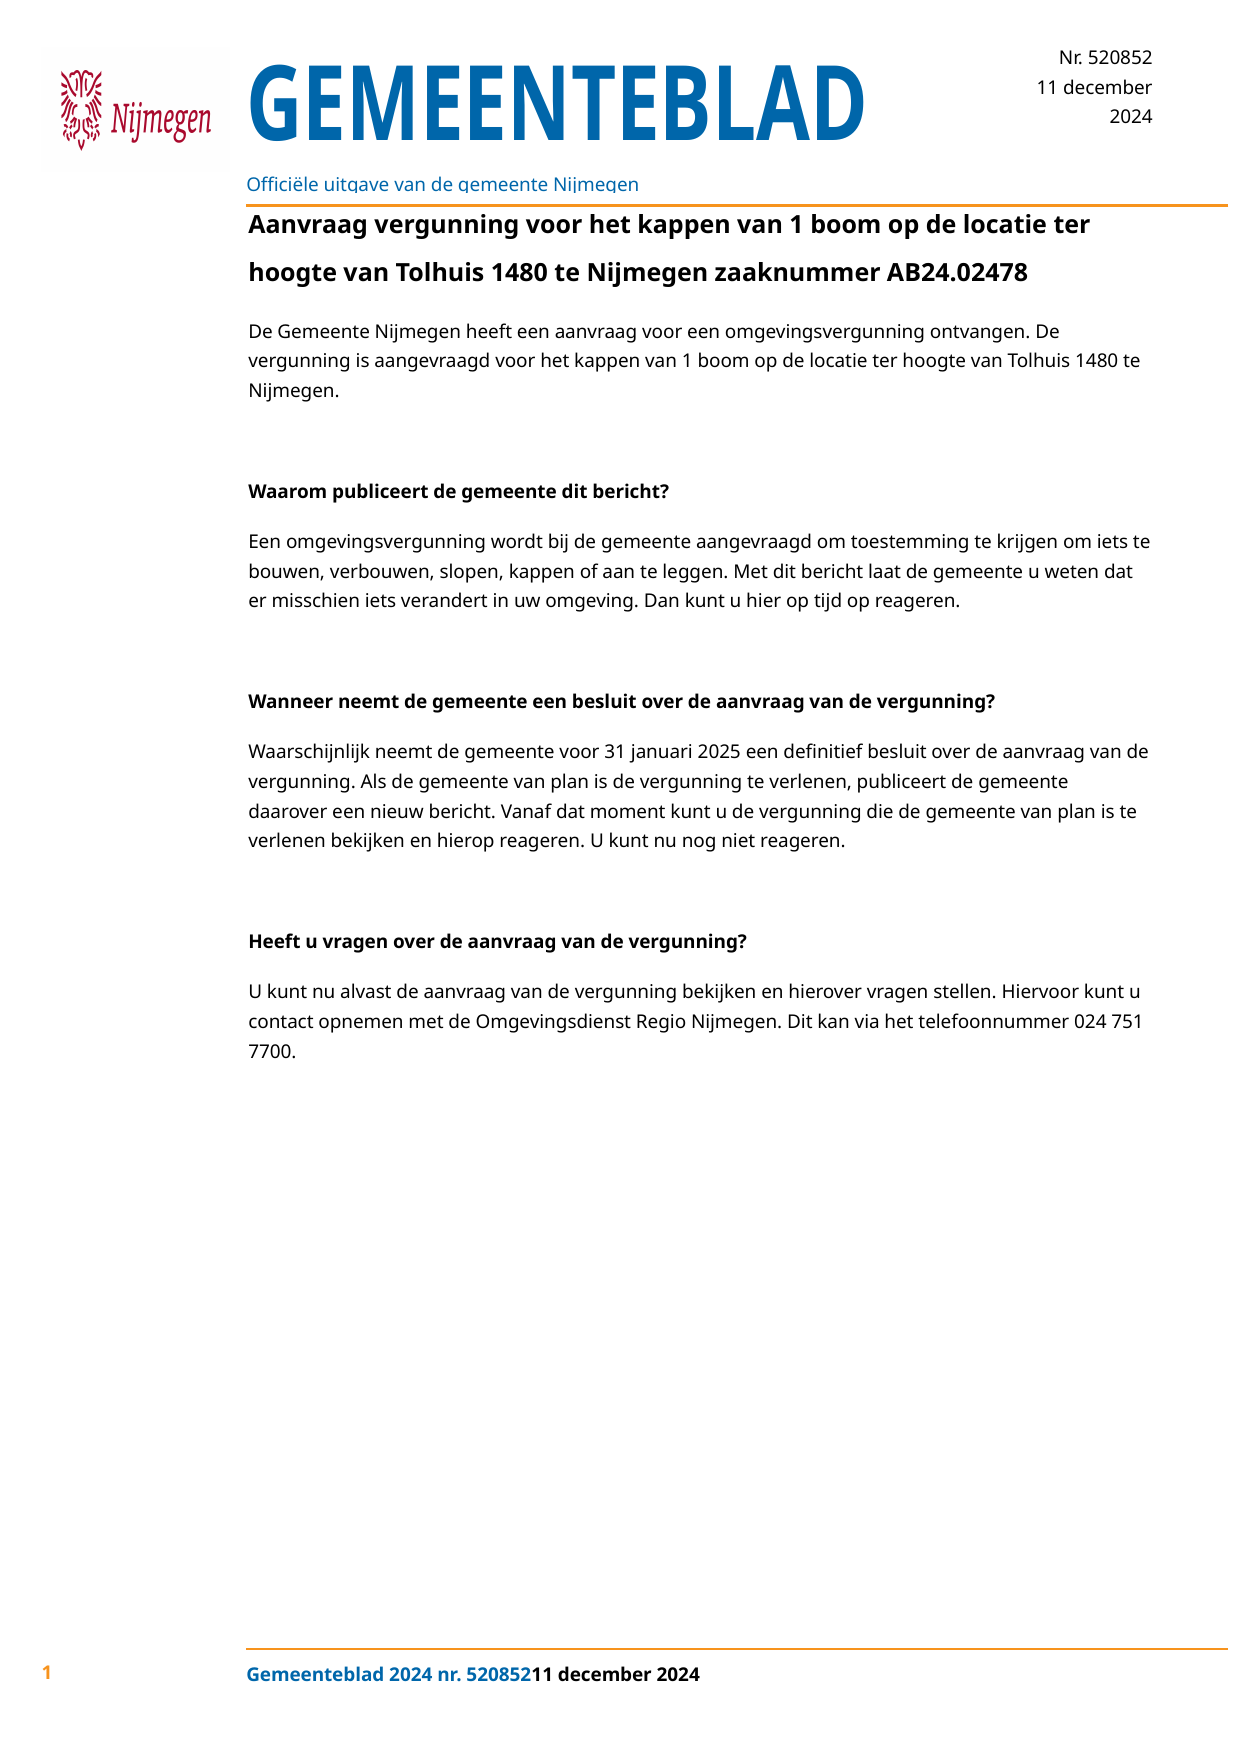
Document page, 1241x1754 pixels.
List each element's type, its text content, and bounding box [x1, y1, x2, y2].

text De Gemeente Nijmegen heeft een aanvraag voor een omgevingsvergunning ontvangen. De vergunning is aangevraagd voor het kappen van 1 boom op de locatie ter hoogte van Tolhuis 1480 te Nijmegen. [248, 318, 1152, 403]
text Een omgevingsvergunning wordt bij de gemeente aangevraagd om toestemming te krijgen om iets te bouwen, verbouwen, slopen, kappen of aan te leggen. Met dit bericht laat de gemeente u weten dat er misschien iets verandert in uw omgeving. Dan kunt u hier op tijd op reageren. [248, 528, 1152, 613]
text Heeft u vragen over de aanvraag van de vergunning? [248, 928, 1152, 954]
text U kunt nu alvast de aanvraag van de vergunning bekijken en hierover vragen stellen. Hiervoor kunt u contact opnemen met de Omgevingsdienst Regio Nijmegen. Dit kan via het telefoonnummer 024 751 7700. [248, 979, 1152, 1064]
text Waarschijnlijk neemt de gemeente voor 31 januari 2025 een definitief besluit over de aanvraag van de vergunning. Als de gemeente van plan is de vergunning te verlenen, publiceert de gemeente daarover een nieuw bericht. Vanaf dat moment kunt u de vergunning die de gemeente van plan is te verlenen bekijken en hierop reageren. U kunt nu nog niet reageren. [248, 739, 1152, 853]
text Waarom publiceert de gemeente dit bericht? [248, 478, 1152, 504]
text Wanneer neemt de gemeente een besluit over de aanvraag van de vergunning? [248, 688, 1152, 714]
picture [41, 47, 231, 172]
text Aanvraag vergunning voor het kappen van 1 boom op de locatie ter hoogte van Tolhuis 1480 te Nijmegen zaaknummer AB24.02478 [248, 207, 1152, 288]
